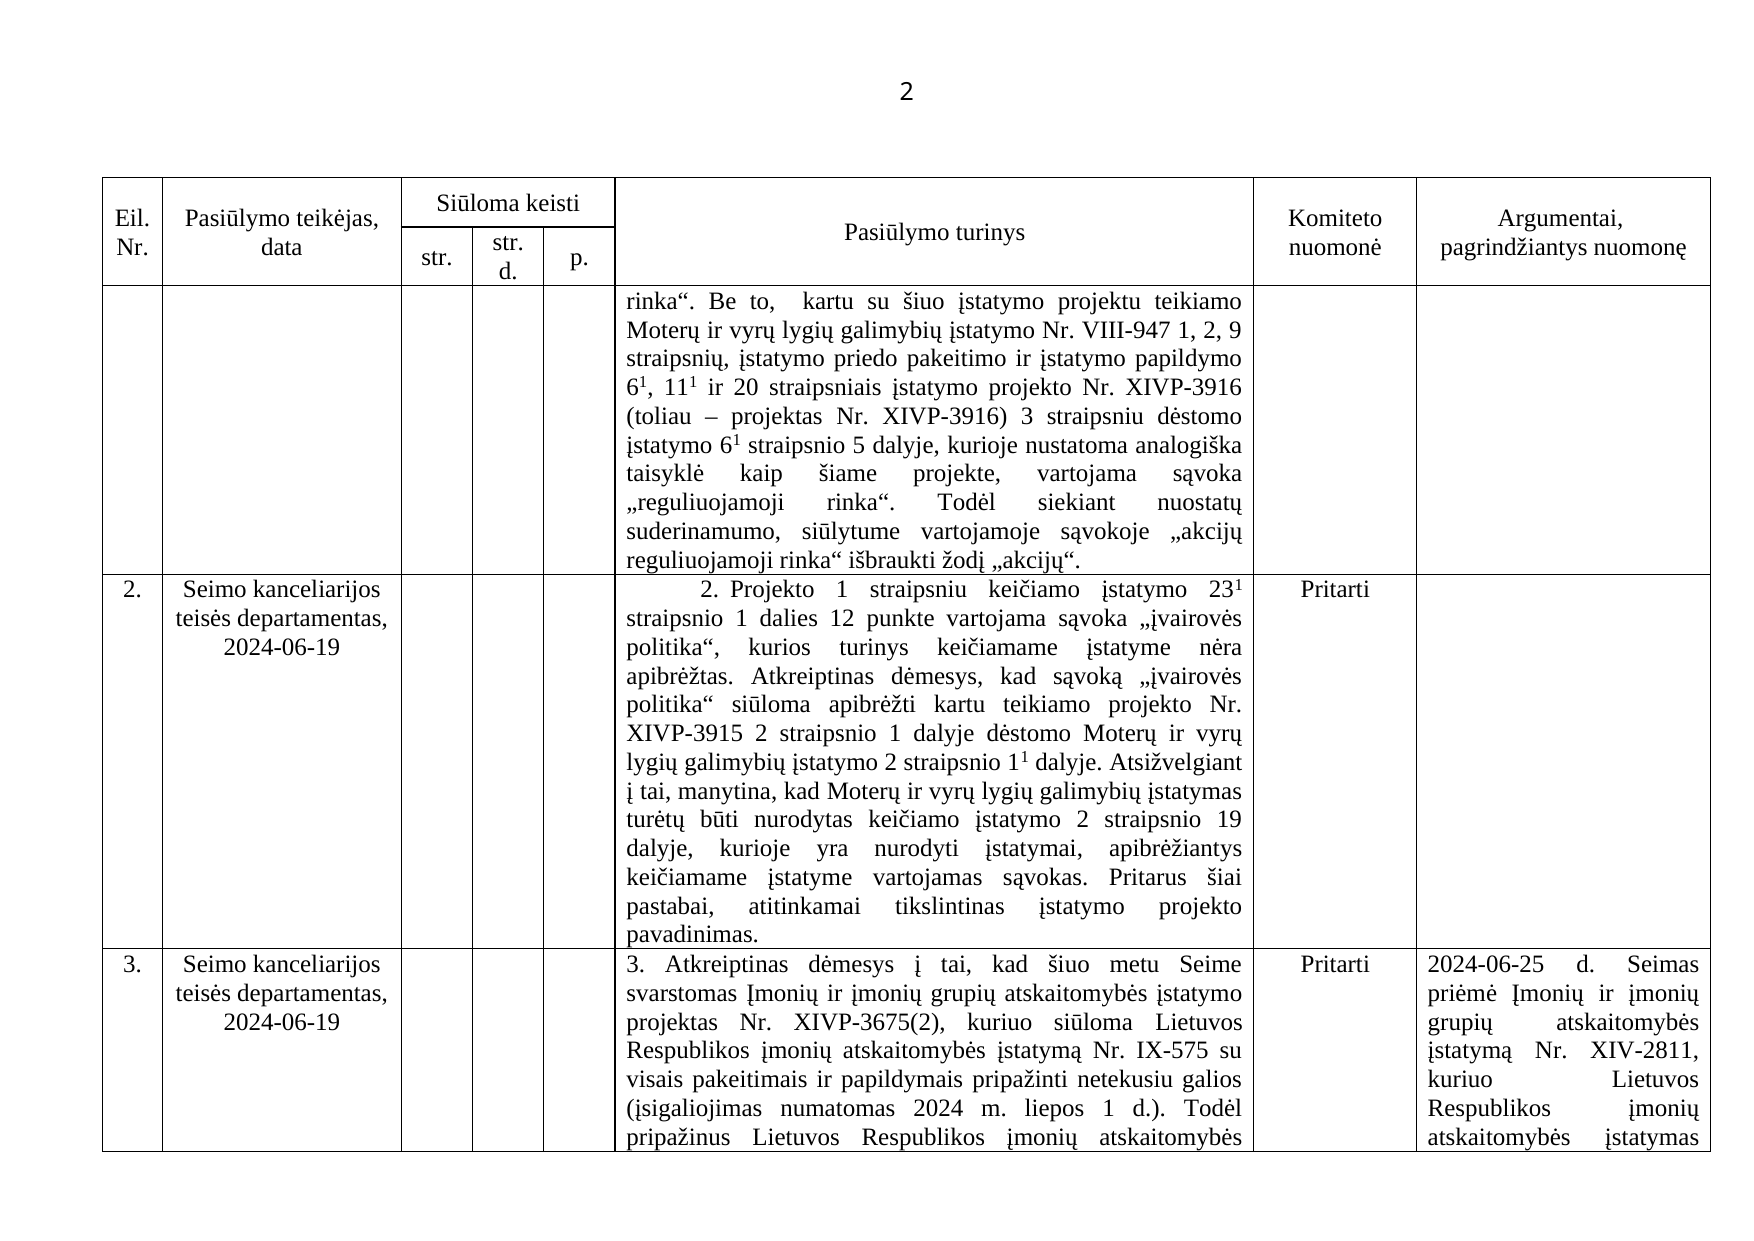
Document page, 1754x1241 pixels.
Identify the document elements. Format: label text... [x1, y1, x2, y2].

table_cell [473, 949, 543, 1151]
table_header Pasiūlymo turinys [616, 178, 1253, 285]
table_header Eil. Nr. [103, 178, 162, 285]
table_cell [402, 949, 472, 1151]
table_cell [544, 575, 614, 948]
table_header Pasiūlymo teikėjas, data [163, 178, 401, 285]
table_cell Pritarti [1254, 575, 1416, 948]
table_cell Seimo kanceliarijos teisės departamentas, 2024-06-19 [163, 575, 401, 948]
table_cell Projekto 1 straipsniu keičiamo įstatymo 231 straipsnio 1 dalies 12 punkte vartojama sąvoka „įvairovės politika“, kurios turinys keičiamame įstatyme nėra apibrėžtas. Atkreiptinas dėmesys, kad sąvoką „įvairovės politika“ siūloma apibrėžti kartu teikiamo projekto Nr. XIVP-3915 2 straipsnio 1 dalyje dėstomo Moterų ir vyrų lygių galimybių įstatymo 2 straipsnio 11 dalyje. Atsižvelgiant į tai, manytina, kad Moterų ir vyrų lygių galimybių įstatymas turėtų būti nurodytas keičiamo įstatymo 2 straipsnio 19 dalyje, kurioje yra nurodyti įstatymai, apibrėžiantys keičiamame įstatyme vartojamas sąvokas. Pritarus šiai pastabai, atitinkamai tikslintinas įstatymo projekto pavadinimas. [616, 575, 1253, 948]
table_cell Pritarti [1254, 949, 1416, 1151]
table_cell 2. [103, 575, 162, 948]
table_cell 3. [103, 949, 162, 1151]
table_header Argumentai, pagrindžiantys nuomonę [1417, 178, 1710, 285]
table_cell [473, 286, 543, 573]
table_cell 3. Atkreiptinas dėmesys į tai, kad šiuo metu Seime svarstomas Įmonių ir įmonių grupių atskaitomybės įstatymo projektas Nr. XIVP-3675(2), kuriuo siūloma Lietuvos Respublikos įmonių atskaitomybės įstatymą Nr. IX-575 su visais pakeitimais ir papildymais pripažinti netekusiu galios (įsigaliojimas numatomas 2024 m. liepos 1 d.). Todėl pripažinus Lietuvos Respublikos įmonių atskaitomybės [616, 949, 1253, 1151]
table_cell [1417, 286, 1710, 573]
table_cell str. d. [473, 228, 543, 285]
table_cell [402, 575, 472, 948]
table_cell Seimo kanceliarijos teisės departamentas, 2024-06-19 [163, 949, 401, 1151]
table_cell [473, 575, 543, 948]
table_cell [1417, 575, 1710, 948]
table_cell [1254, 286, 1416, 573]
table_cell [103, 286, 162, 573]
table_cell [163, 286, 401, 573]
table_cell str. [402, 228, 472, 285]
table_cell [544, 949, 614, 1151]
table_cell 2024-06-25 d. Seimas priėmė Įmonių ir įmonių grupių atskaitomybės įstatymą Nr. XIV-2811, kuriuo Lietuvos Respublikos įmonių atskaitomybės įstatymas [1417, 949, 1710, 1151]
table_header Siūloma keisti [402, 178, 614, 226]
table_cell rinka“. Be to, kartu su šiuo įstatymo projektu teikiamo Moterų ir vyrų lygių galimybių įstatymo Nr. VIII-947 1, 2, 9 straipsnių, įstatymo priedo pakeitimo ir įstatymo papildymo 61, 111 ir 20 straipsniais įstatymo projekto Nr. XIVP-3916 (toliau – projektas Nr. XIVP-3916) 3 straipsniu dėstomo įstatymo 61 straipsnio 5 dalyje, kurioje nustatoma analogiška taisyklė kaip šiame projekte, vartojama sąvoka „reguliuojamoji rinka“. Todėl siekiant nuostatų suderinamumo, siūlytume vartojamoje sąvokoje „akcijų reguliuojamoji rinka“ išbraukti žodį „akcijų“. [616, 286, 1253, 573]
table_cell [544, 286, 614, 573]
table_cell p. [544, 228, 614, 285]
table_cell [402, 286, 472, 573]
table_header Komiteto nuomonė [1254, 178, 1416, 285]
